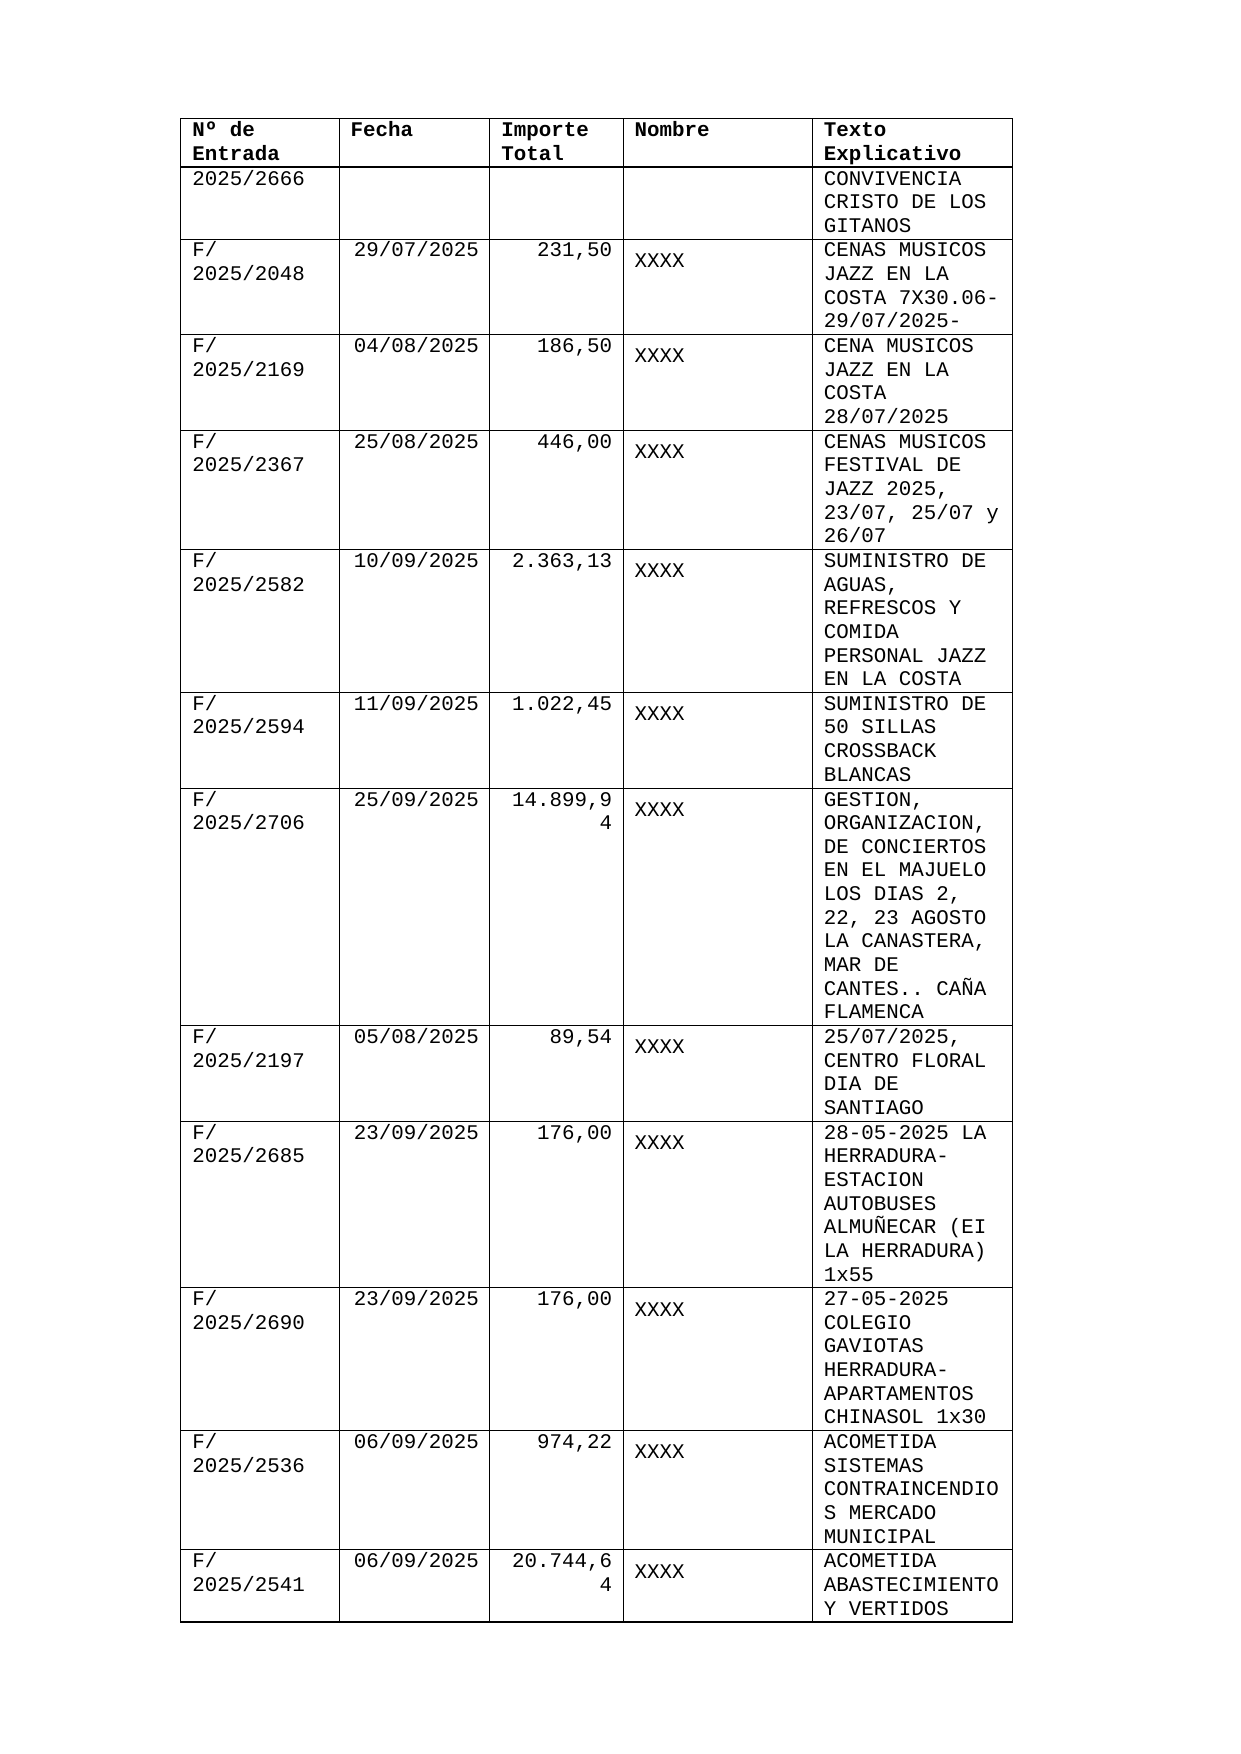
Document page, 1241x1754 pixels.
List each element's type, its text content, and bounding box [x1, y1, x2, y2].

table_cell [490, 168, 623, 238]
table_cell XXXX [624, 693, 812, 787]
table_cell ACOMETIDA ABASTECIMIENTO Y VERTIDOS [813, 1550, 1012, 1621]
table_cell 1.022,45 [490, 693, 623, 787]
table_cell XXXX [624, 1026, 812, 1121]
table_cell CONVIVENCIA CRISTO DE LOS GITANOS [813, 168, 1012, 238]
table_cell 14.899,94 [490, 789, 623, 1025]
table_header Importe Total [490, 119, 623, 166]
table_cell 20.744,64 [490, 1550, 623, 1621]
table_cell CENAS MUSICOS JAZZ EN LA COSTA 7X30.06-29/07/2025- [813, 240, 1012, 334]
table_header Fecha [340, 119, 489, 166]
table_cell CENAS MUSICOS FESTIVAL DE JAZZ 2025, 23/07, 25/07 y 26/07 [813, 431, 1012, 549]
table_cell [624, 168, 812, 238]
table_cell 231,50 [490, 240, 623, 334]
table_cell 176,00 [490, 1288, 623, 1430]
table_cell 176,00 [490, 1122, 623, 1287]
table_cell 2.363,13 [490, 550, 623, 692]
table_cell XXXX [624, 789, 812, 1025]
table_cell 06/09/2025 [340, 1550, 489, 1621]
table_cell XXXX [624, 1288, 812, 1430]
table_cell 27-05-2025 COLEGIO GAVIOTAS HERRADURA- APARTAMENTOS CHINASOL 1x30 [813, 1288, 1012, 1430]
table_cell SUMINISTRO DE 50 SILLAS CROSSBACK BLANCAS [813, 693, 1012, 787]
table_cell F/2025/2197 [181, 1026, 339, 1121]
table_cell F/2025/2541 [181, 1550, 339, 1621]
table_cell 10/09/2025 [340, 550, 489, 692]
table_cell XXXX [624, 431, 812, 549]
table_cell GESTION, ORGANIZACION, DE CONCIERTOS EN EL MAJUELO LOS DIAS 2, 22, 23 AGOSTO LA CANASTERA, MAR DE CANTES.. CAÑA FLAMENCA [813, 789, 1012, 1025]
table_cell XXXX [624, 335, 812, 430]
table_cell XXXX [624, 1122, 812, 1287]
table_cell 23/09/2025 [340, 1122, 489, 1287]
table_cell 89,54 [490, 1026, 623, 1121]
table_cell 29/07/2025 [340, 240, 489, 334]
table_cell 05/08/2025 [340, 1026, 489, 1121]
table_cell F/2025/2685 [181, 1122, 339, 1287]
table_cell 25/09/2025 [340, 789, 489, 1025]
table_cell CENA MUSICOS JAZZ EN LA COSTA 28/07/2025 [813, 335, 1012, 430]
table_cell F/2025/2706 [181, 789, 339, 1025]
table_cell F/2025/2048 [181, 240, 339, 334]
table_cell 28-05-2025 LA HERRADURA-ESTACION AUTOBUSES ALMUÑECAR (EI LA HERRADURA) 1x55 [813, 1122, 1012, 1287]
table_cell 23/09/2025 [340, 1288, 489, 1430]
table_cell F/2025/2367 [181, 431, 339, 549]
table_cell 186,50 [490, 335, 623, 430]
table_header Nº de Entrada [181, 119, 339, 166]
table_cell XXXX [624, 1550, 812, 1621]
table_header Texto Explicativo [813, 119, 1012, 166]
table_cell 11/09/2025 [340, 693, 489, 787]
table_cell F/2025/2594 [181, 693, 339, 787]
table_cell XXXX [624, 1431, 812, 1549]
table_cell [340, 168, 489, 238]
table_header Nombre [624, 119, 812, 166]
table_cell 25/07/2025, CENTRO FLORAL DIA DE SANTIAGO [813, 1026, 1012, 1121]
table_cell SUMINISTRO DE AGUAS, REFRESCOS Y COMIDA PERSONAL JAZZ EN LA COSTA [813, 550, 1012, 692]
table_cell F/2025/2536 [181, 1431, 339, 1549]
table_cell 446,00 [490, 431, 623, 549]
table_cell 06/09/2025 [340, 1431, 489, 1549]
table_cell F/2025/2582 [181, 550, 339, 692]
table_cell F/2025/2690 [181, 1288, 339, 1430]
table_cell 2025/2666 [181, 168, 339, 238]
table_cell F/2025/2169 [181, 335, 339, 430]
table_cell XXXX [624, 550, 812, 692]
table_cell 25/08/2025 [340, 431, 489, 549]
table_cell 974,22 [490, 1431, 623, 1549]
table_cell 04/08/2025 [340, 335, 489, 430]
table_cell ACOMETIDA SISTEMAS CONTRAINCENDIOS MERCADO MUNICIPAL [813, 1431, 1012, 1549]
table_cell XXXX [624, 240, 812, 334]
